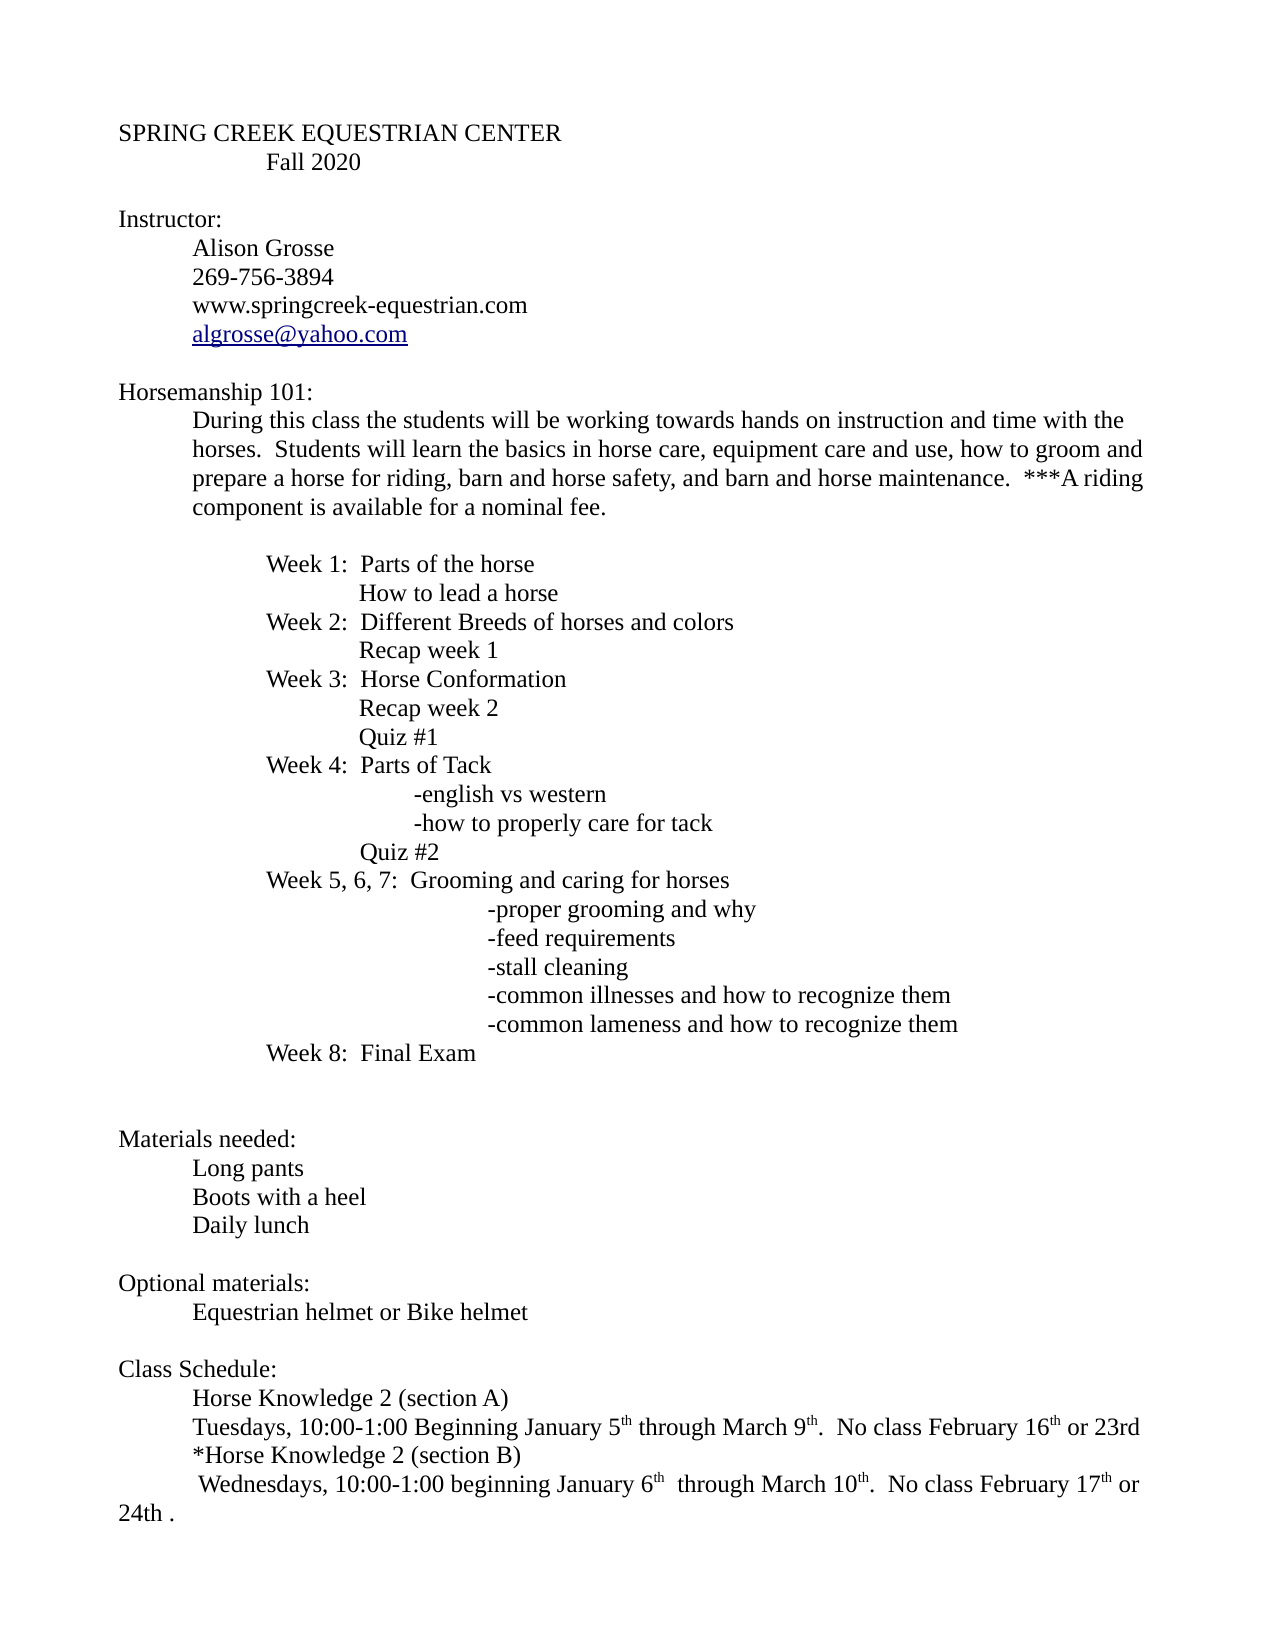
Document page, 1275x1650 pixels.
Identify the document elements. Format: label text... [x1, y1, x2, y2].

text Alison Grosse [118, 233, 1157, 262]
text Instructor: [118, 204, 1157, 233]
text -english vs western [118, 779, 1157, 808]
text During this class the students will be working towards hands on instruction and time with the horses. Students will learn the basics in horse care, equipment care and use, how to groom and prepare a horse for riding, barn and horse safety, and barn and horse maintenance. ***A riding [118, 406, 1157, 492]
text Long pants [118, 1153, 1157, 1182]
text Recap week 1 [118, 636, 1157, 664]
text Week 4: Parts of Tack [118, 751, 1157, 779]
text -stall cleaning [118, 952, 1157, 981]
text www.springcreek-equestrian.com [118, 291, 1157, 319]
text Boots with a heel [118, 1182, 1157, 1211]
text Week 2: Different Breeds of horses and colors [118, 607, 1157, 636]
text -feed requirements [118, 923, 1157, 952]
text Daily lunch [118, 1211, 1157, 1239]
text Equestrian helmet or Bike helmet [118, 1297, 1157, 1326]
text Fall 2020 [118, 147, 1157, 176]
text component is available for a nominal fee. [118, 492, 1157, 521]
text Week 1: Parts of the horse [118, 549, 1157, 578]
text algrosse@yahoo.com [118, 319, 1157, 348]
text Materials needed: [118, 1124, 1157, 1153]
text Tuesdays, 10:00-1:00 Beginning January 5th through March 9th. No class February 16th or 23rd [118, 1412, 1157, 1441]
text -common illnesses and how to recognize them [118, 981, 1157, 1009]
text 269-756-3894 [118, 262, 1157, 291]
text Horsemanship 101: [118, 377, 1157, 406]
text Week 8: Final Exam [118, 1038, 1157, 1067]
text Horse Knowledge 2 (section A) [118, 1383, 1157, 1412]
text -common lameness and how to recognize them [118, 1009, 1157, 1038]
text *Horse Knowledge 2 (section B) [118, 1441, 1157, 1469]
text How to lead a horse [118, 578, 1157, 607]
text Week 3: Horse Conformation [118, 664, 1157, 693]
text Wednesdays, 10:00-1:00 beginning January 6th through March 10th. No class February 17th or 24th . [118, 1469, 1157, 1527]
text -proper grooming and why [118, 894, 1157, 923]
text Quiz #2 [118, 837, 1157, 866]
text Week 5, 6, 7: Grooming and caring for horses [118, 866, 1157, 894]
text Recap week 2 [118, 693, 1157, 722]
text Optional materials: [118, 1268, 1157, 1297]
text -how to properly care for tack [118, 808, 1157, 837]
text Quiz #1 [118, 722, 1157, 751]
text SPRING CREEK EQUESTRIAN CENTER [118, 118, 1157, 147]
text Class Schedule: [118, 1354, 1157, 1383]
